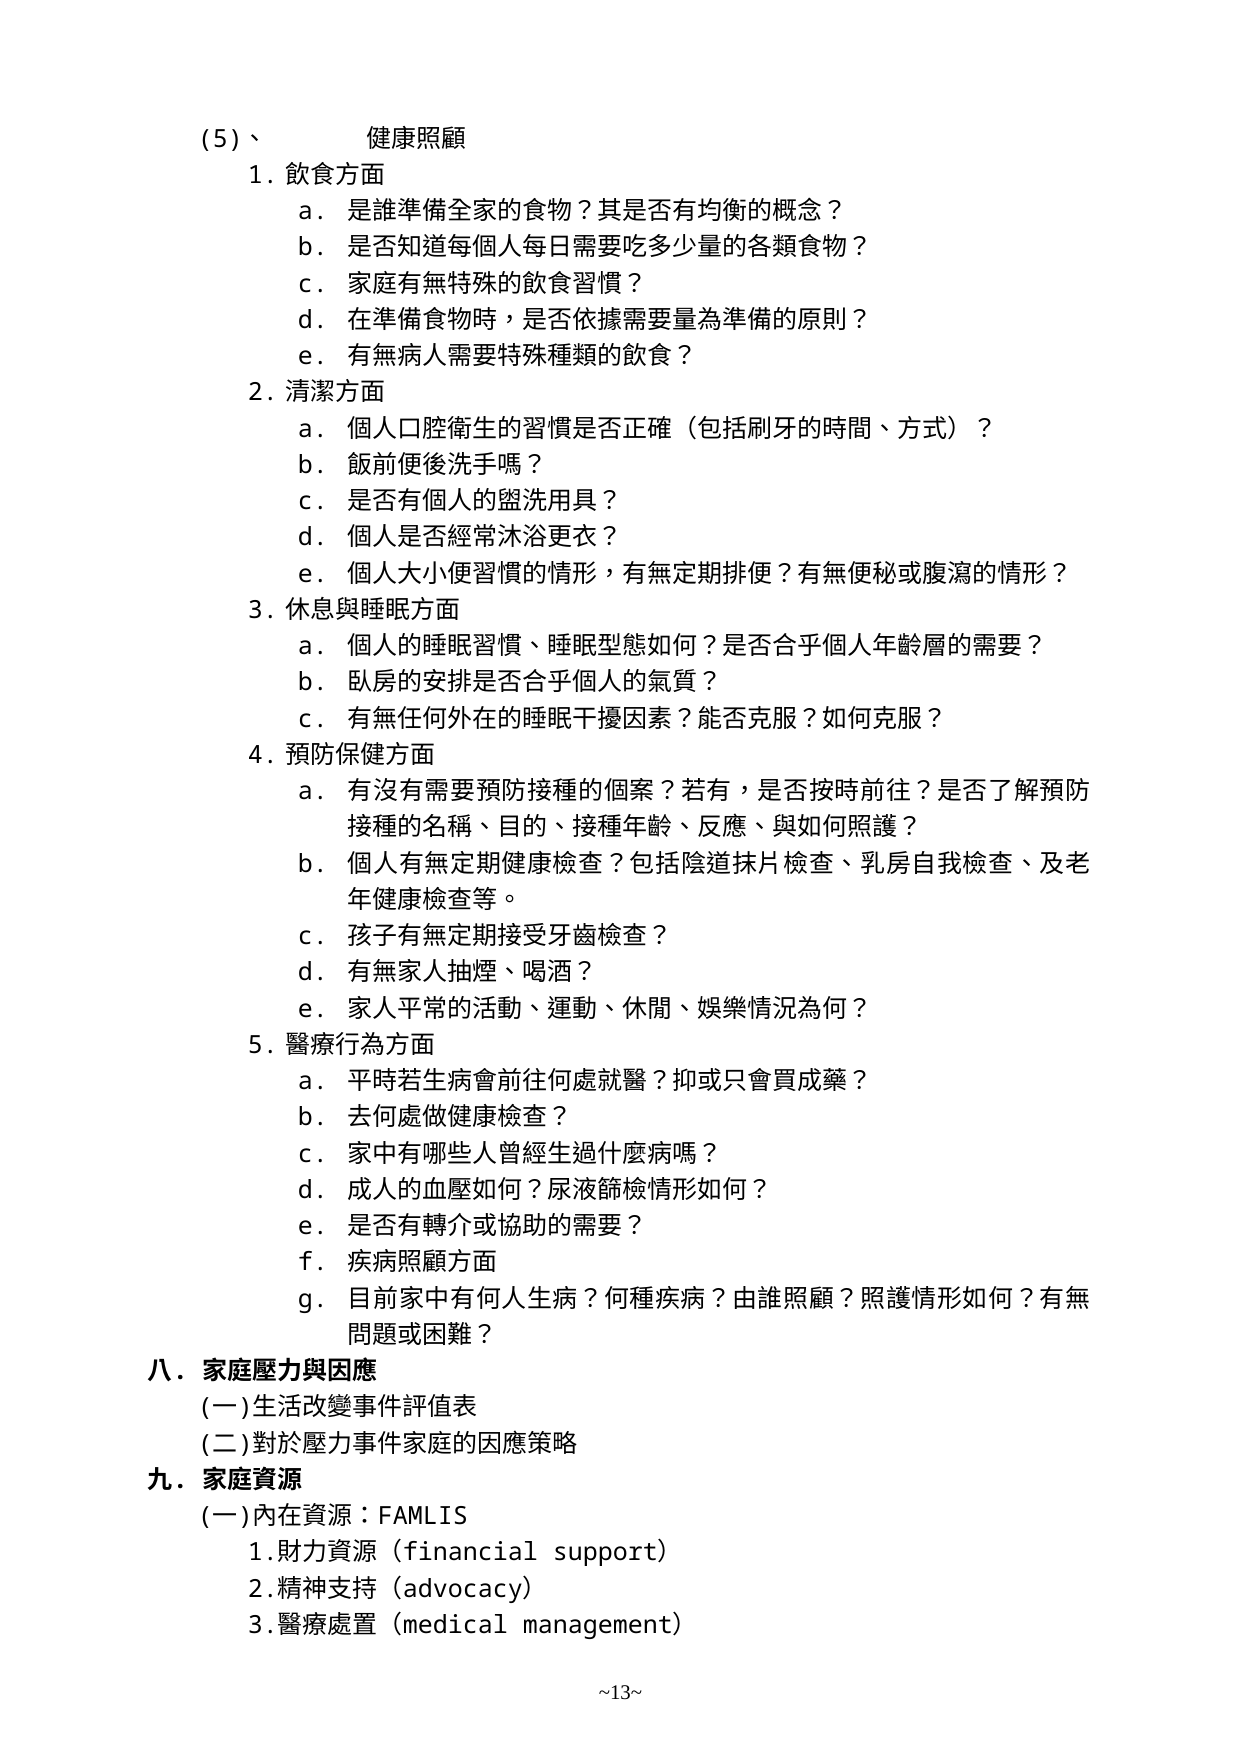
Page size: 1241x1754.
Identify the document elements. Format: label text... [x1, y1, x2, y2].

list 有沒有需要預防接種的個案？若有，是否按時前往？是否了解預防接種的名稱、目的、接種年齡、反應、與如何照護？ [298, 771, 1092, 843]
list 去何處做健康檢查？ [298, 1097, 1092, 1133]
list 飯前便後洗手嗎？ [298, 444, 1092, 481]
text (二)對於壓力事件家庭的因應策略 [198, 1423, 1092, 1459]
list 清潔方面 [248, 372, 1092, 408]
list 醫療行為方面 [248, 1024, 1092, 1061]
text 3.醫療處置（medical management） [248, 1604, 1092, 1641]
list 飲食方面 [248, 154, 1092, 191]
list 健康照顧 [198, 118, 1092, 154]
text 八. 家庭壓力與因應 [148, 1351, 1092, 1387]
list 個人的睡眠習慣、睡眠型態如何？是否合乎個人年齡層的需要？ [298, 626, 1092, 662]
list 是誰準備全家的食物？其是否有均衡的概念？ [298, 191, 1092, 227]
list 家人平常的活動、運動、休閒、娛樂情況為何？ [298, 988, 1092, 1024]
list 是否有個人的盥洗用具？ [298, 481, 1092, 517]
text 1.財力資源（financial support） [248, 1532, 1092, 1568]
list 有無任何外在的睡眠干擾因素？能否克服？如何克服？ [298, 698, 1092, 734]
list 孩子有無定期接受牙齒檢查？ [298, 916, 1092, 952]
list 休息與睡眠方面 [248, 589, 1092, 626]
list 疾病照顧方面 [298, 1242, 1092, 1278]
list 臥房的安排是否合乎個人的氣質？ [298, 662, 1092, 698]
text 2.精神支持（advocacy） [248, 1568, 1092, 1604]
list 個人是否經常沐浴更衣？ [298, 517, 1092, 553]
list 是否知道每個人每日需要吃多少量的各類食物？ [298, 227, 1092, 263]
list 個人大小便習慣的情形，有無定期排便？有無便秘或腹瀉的情形？ [298, 553, 1092, 589]
text (一)生活改變事件評值表 [198, 1387, 1092, 1423]
list 有無病人需要特殊種類的飲食？ [298, 336, 1092, 372]
list 家庭有無特殊的飲食習慣？ [298, 263, 1092, 299]
list 有無家人抽煙、喝酒？ [298, 952, 1092, 988]
list 目前家中有何人生病？何種疾病？由誰照顧？照護情形如何？有無問題或困難？ [298, 1278, 1092, 1351]
list 在準備食物時，是否依據需要量為準備的原則？ [298, 299, 1092, 336]
list 預防保健方面 [248, 734, 1092, 771]
text 九. 家庭資源 [148, 1459, 1092, 1496]
list 家中有哪些人曾經生過什麼病嗎？ [298, 1133, 1092, 1169]
list 成人的血壓如何？尿液篩檢情形如何？ [298, 1169, 1092, 1206]
list 個人口腔衛生的習慣是否正確（包括刷牙的時間、方式）？ [298, 408, 1092, 444]
list 是否有轉介或協助的需要？ [298, 1206, 1092, 1242]
list 平時若生病會前往何處就醫？抑或只會買成藥？ [298, 1061, 1092, 1097]
list 個人有無定期健康檢查？包括陰道抹片檢查、乳房自我檢查、及老年健康檢查等。 [298, 843, 1092, 916]
text (一)內在資源：FAMLIS [198, 1496, 1092, 1532]
